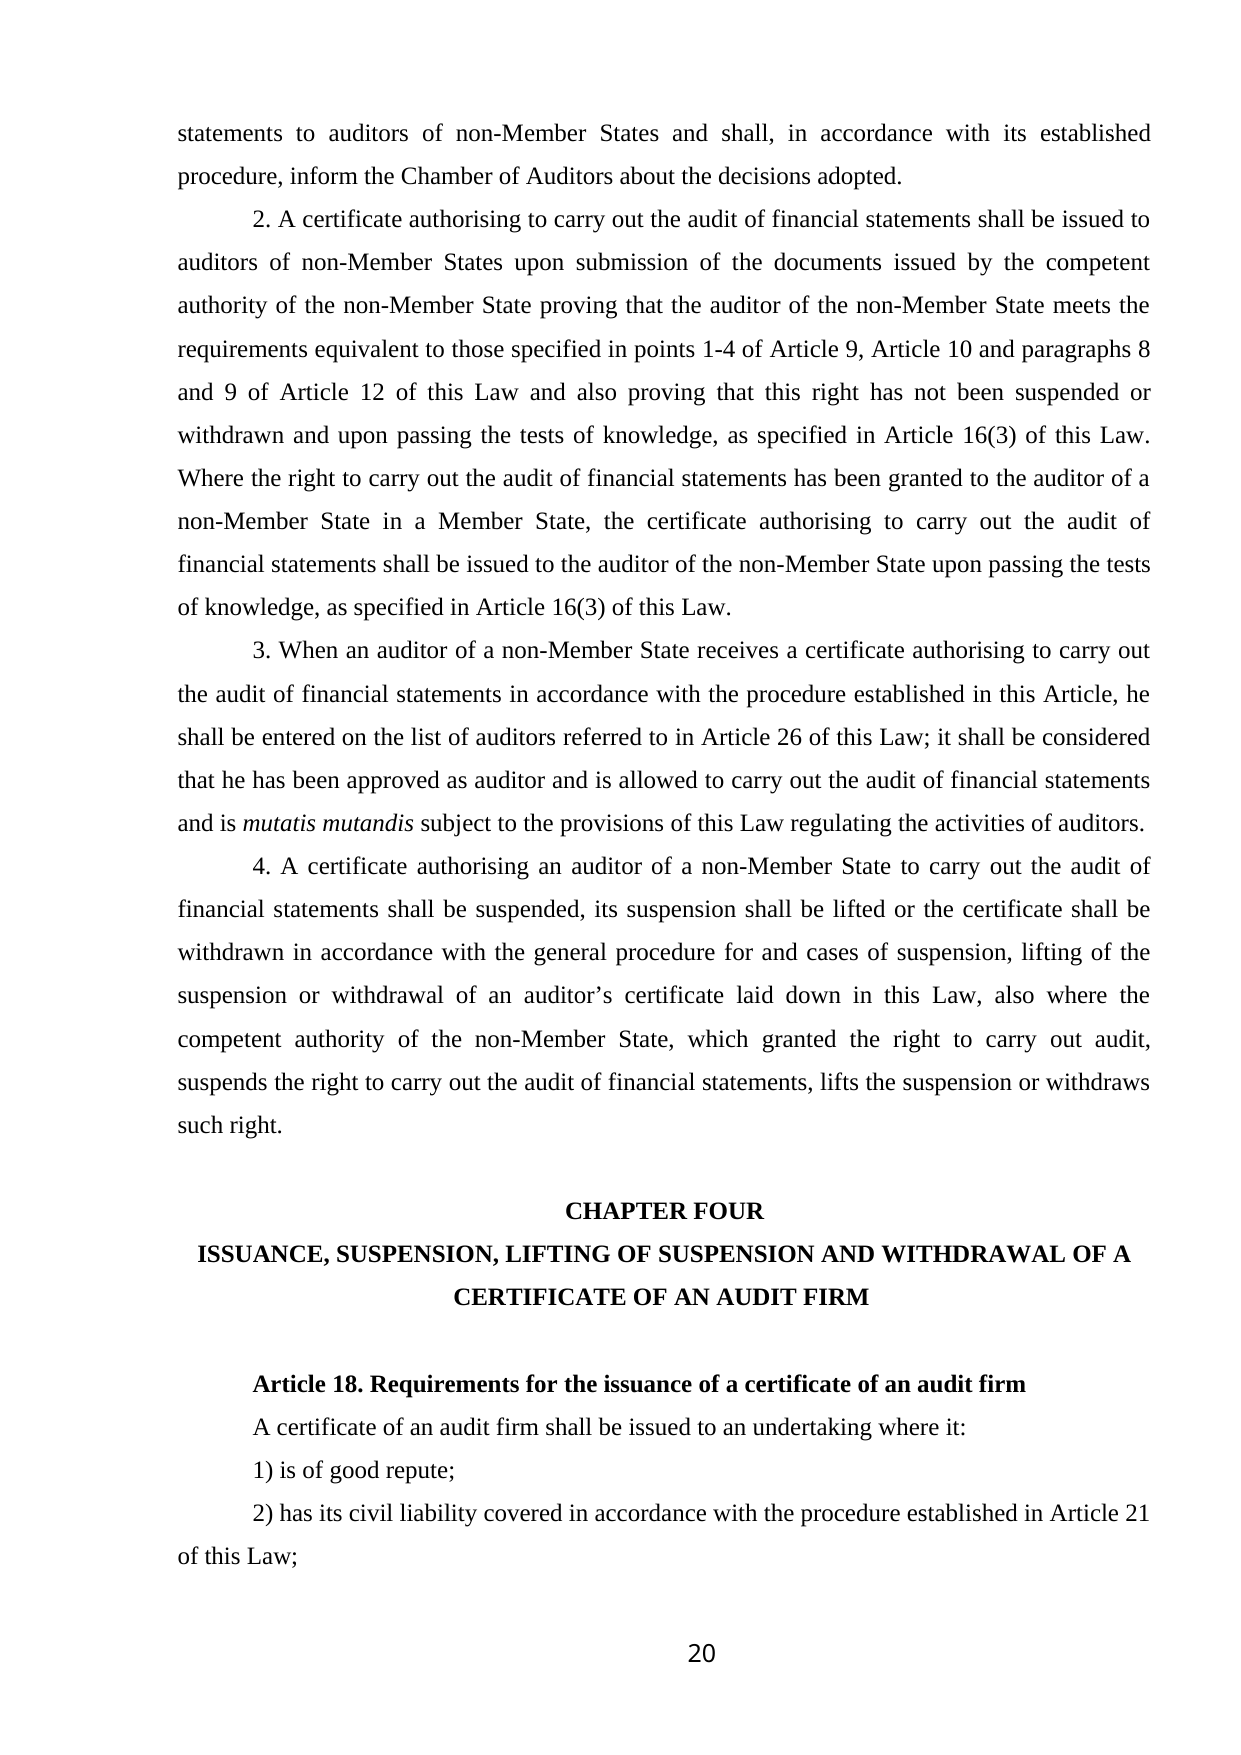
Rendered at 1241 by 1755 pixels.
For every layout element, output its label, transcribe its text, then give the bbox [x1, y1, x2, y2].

text 3. When an auditor of a non-Member State receives a certificate authorising to carry out the audit of financial statements in accordance with the procedure established in this Article, he shall be entered on the list of auditors referred to in Article 26 of this Law; it shall be considered that he has been approved as auditor and is allowed to carry out the audit of financial statements and is mutatis mutandis subject to the provisions of this Law regulating the activities of auditors. [177, 636, 1152, 837]
text 2) has its civil liability covered in accordance with the procedure established in Article 21 of this Law; [177, 1498, 1152, 1570]
text statements to auditors of non-Member States and shall, in accordance with its established procedure, inform the Chamber of Auditors about the decisions adopted. [177, 118, 1152, 190]
text 2. A certificate authorising to carry out the audit of financial statements shall be issued to auditors of non-Member States upon submission of the documents issued by the competent authority of the non-Member State proving that the auditor of the non-Member State meets the requirements equivalent to those specified in points 1-4 of Article 9, Article 10 and paragraphs 8 and 9 of Article 12 of this Law and also proving that this right has not been suspended or withdrawn and upon passing the tests of knowledge, as specified in Article 16(3) of this Law. Where the right to carry out the audit of financial statements has been granted to the auditor of a non-Member State in a Member State, the certificate authorising to carry out the audit of financial statements shall be issued to the auditor of the non-Member State upon passing the tests of knowledge, as specified in Article 16(3) of this Law. [177, 204, 1152, 621]
text 4. A certificate authorising an auditor of a non-Member State to carry out the audit of financial statements shall be suspended, its suspension shall be lifted or the certificate shall be withdrawn in accordance with the general procedure for and cases of suspension, lifting of the suspension or withdrawal of an auditor’s certificate laid down in this Law, also where the competent authority of the non-Member State, which granted the right to carry out audit, suspends the right to carry out the audit of financial statements, lifts the suspension or withdraws such right. [177, 851, 1152, 1139]
text Article 18. Requirements for the issuance of a certificate of an audit firm [177, 1369, 1152, 1397]
text ISSUANCE, SUSPENSION, LIFTING OF SUSPENSION AND WITHDRAWAL OF A CERTIFICATE OF AN AUDIT FIRM [177, 1239, 1152, 1311]
text 1) is of good repute; [177, 1455, 1152, 1484]
text CHAPTER FOUR [177, 1196, 1152, 1225]
text A certificate of an audit firm shall be issued to an undertaking where it: [177, 1412, 1152, 1441]
